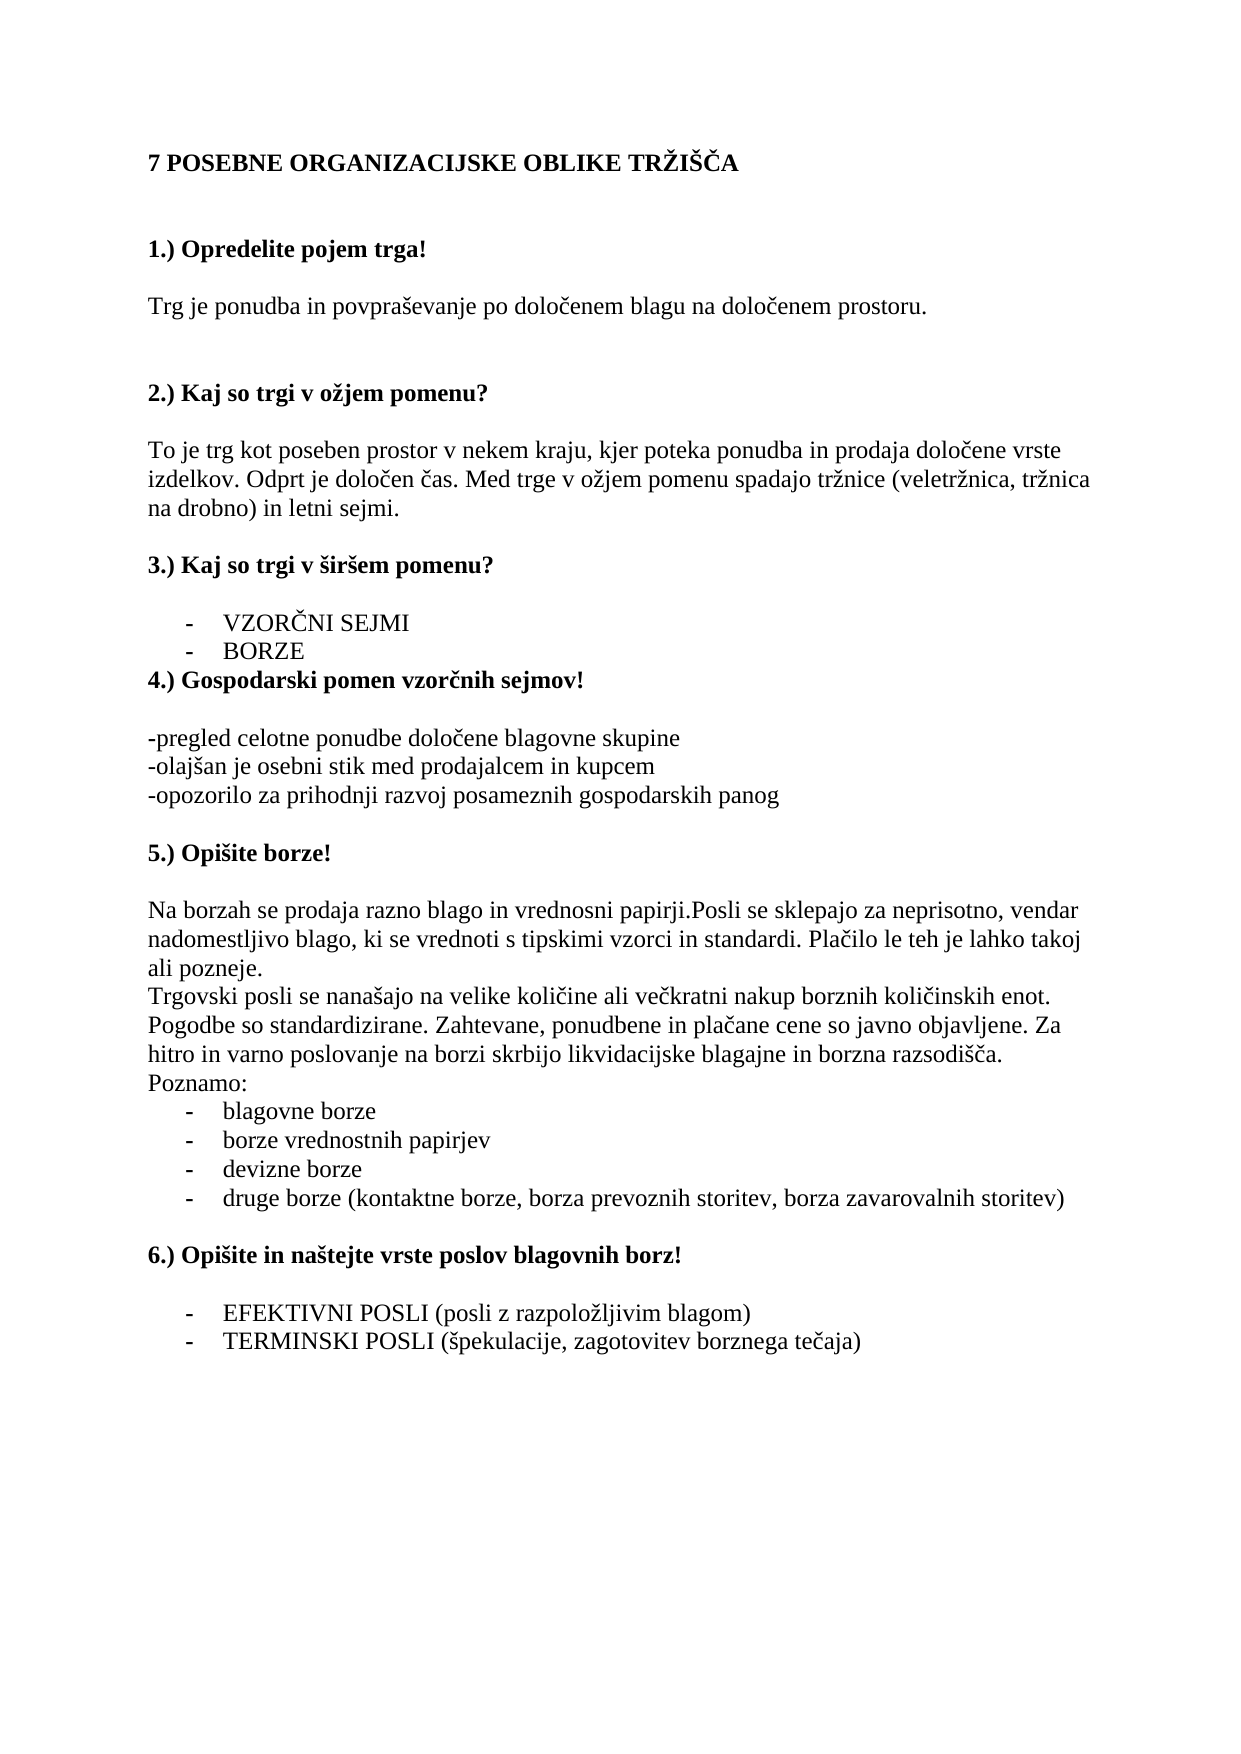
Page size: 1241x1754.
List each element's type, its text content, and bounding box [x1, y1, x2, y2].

text -opozorilo za prihodnji razvoj posameznih gospodarskih panog [148, 780, 1093, 809]
text Trgovski posli se nanašajo na velike količine ali večkratni nakup borznih količinskih enot. Pogodbe so standardizirane. Zahtevane, ponudbene in plačane cene so javno objavljene. Za hitro in varno poslovanje na borzi skrbijo likvidacijske blagajne in borzna razsodišča. Poznamo: [148, 981, 1093, 1096]
list VZORČNI SEJMI [185, 608, 1093, 636]
text 5.) Opišite borze! [148, 838, 1093, 866]
subtitle 7 POSEBNE ORGANIZACIJSKE OBLIKE TRŽIŠČA [148, 148, 1093, 176]
subtitle 2.) Kaj so trgi v ožjem pomenu? [148, 378, 1093, 406]
list BORZE [185, 636, 1093, 665]
text 4.) Gospodarski pomen vzorčnih sejmov! [148, 665, 1093, 694]
list blagovne borze [185, 1096, 1093, 1125]
list TERMINSKI POSLI (špekulacije, zagotovitev borznega tečaja) [185, 1326, 1093, 1355]
list devizne borze [185, 1154, 1093, 1183]
text 6.) Opišite in naštejte vrste poslov blagovnih borz! [148, 1240, 1093, 1269]
text Trg je ponudba in povpraševanje po določenem blagu na določenem prostoru. [148, 291, 1093, 320]
text -olajšan je osebni stik med prodajalcem in kupcem [148, 751, 1093, 780]
list EFEKTIVNI POSLI (posli z razpoložljivim blagom) [185, 1298, 1093, 1326]
text Na borzah se prodaja razno blago in vrednosni papirji.Posli se sklepajo za neprisotno, vendar nadomestljivo blago, ki se vrednoti s tipskimi vzorci in standardi. Plačilo le teh je lahko takoj ali pozneje. [148, 895, 1093, 981]
text 1.) Opredelite pojem trga! [148, 234, 1093, 263]
text 3.) Kaj so trgi v širšem pomenu? [148, 550, 1093, 579]
list borze vrednostnih papirjev [185, 1125, 1093, 1154]
list druge borze (kontaktne borze, borza prevoznih storitev, borza zavarovalnih storitev) [185, 1183, 1093, 1211]
text -pregled celotne ponudbe določene blagovne skupine [148, 723, 1093, 751]
text To je trg kot poseben prostor v nekem kraju, kjer poteka ponudba in prodaja določene vrste izdelkov. Odprt je določen čas. Med trge v ožjem pomenu spadajo tržnice (veletržnica, tržnica na drobno) in letni sejmi. [148, 435, 1093, 521]
